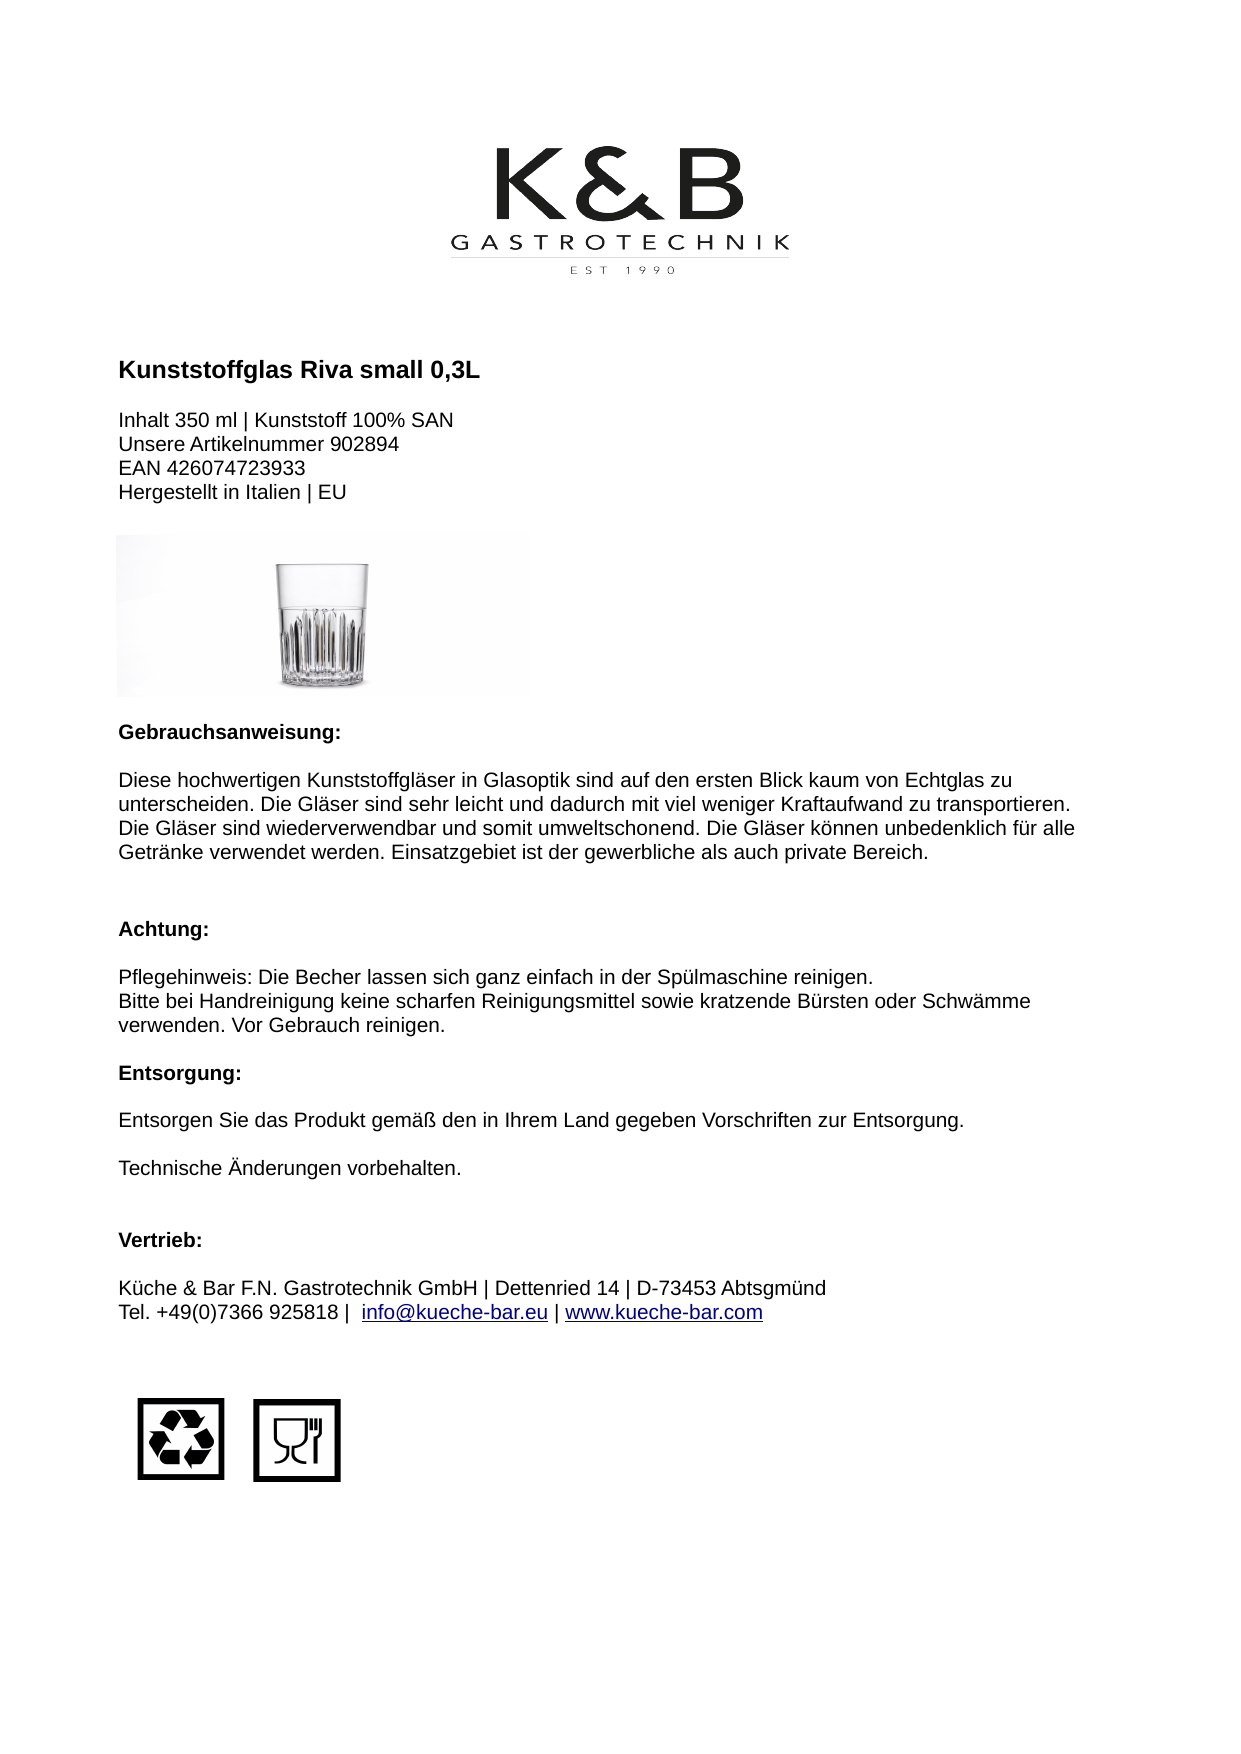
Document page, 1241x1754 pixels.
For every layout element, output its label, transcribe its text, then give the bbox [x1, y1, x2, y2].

text Die Gläser sind wiederverwendbar und somit umweltschonend. Die Gläser können unbedenklich für alle Getränke verwendet werden. Einsatzgebiet ist der gewerbliche als auch private Bereich. [118, 816, 1122, 864]
text Küche & Bar F.N. Gastrotechnik GmbH | Dettenried 14 | D-73453 Abtsgmünd [118, 1276, 1122, 1300]
text EAN 426074723933 [118, 456, 1122, 480]
text Technische Änderungen vorbehalten. [118, 1156, 1122, 1180]
text Entsorgung: [118, 1060, 1122, 1084]
picture [451, 146, 789, 274]
picture [137, 1398, 225, 1480]
text Inhalt 350 ml | Kunststoff 100% SAN Unsere Artikelnummer 902894 [118, 408, 1122, 456]
text Entsorgen Sie das Produkt gemäß den in Ihrem Land gegeben Vorschriften zur Entsorgung. [118, 1108, 1122, 1132]
text Pflegehinweis: Die Becher lassen sich ganz einfach in der Spülmaschine reinigen. Bitte bei Handreinigung keine scharfen Reinigungsmittel sowie kratzende Bürsten oder Schwämme verwenden. Vor Gebrauch reinigen. [118, 964, 1122, 1060]
text Tel. +49(0)7366 925818 | info@kueche-bar.eu | www.kueche-bar.com [118, 1300, 1122, 1324]
text Diese hochwertigen Kunststoffgläser in Glasoptik sind auf den ersten Blick kaum von Echtglas zu unterscheiden. Die Gläser sind sehr leicht und dadurch mit viel weniger Kraftaufwand zu transportieren. [118, 768, 1122, 816]
picture [253, 1399, 341, 1482]
text Gebrauchsanweisung: [118, 720, 1122, 744]
text Achtung: [118, 917, 1122, 941]
text Kunststoffglas Riva small 0,3L [118, 355, 1122, 384]
picture [116, 533, 530, 697]
text Hergestellt in Italien | EU [118, 480, 1122, 504]
text Vertrieb: [118, 1228, 1122, 1252]
